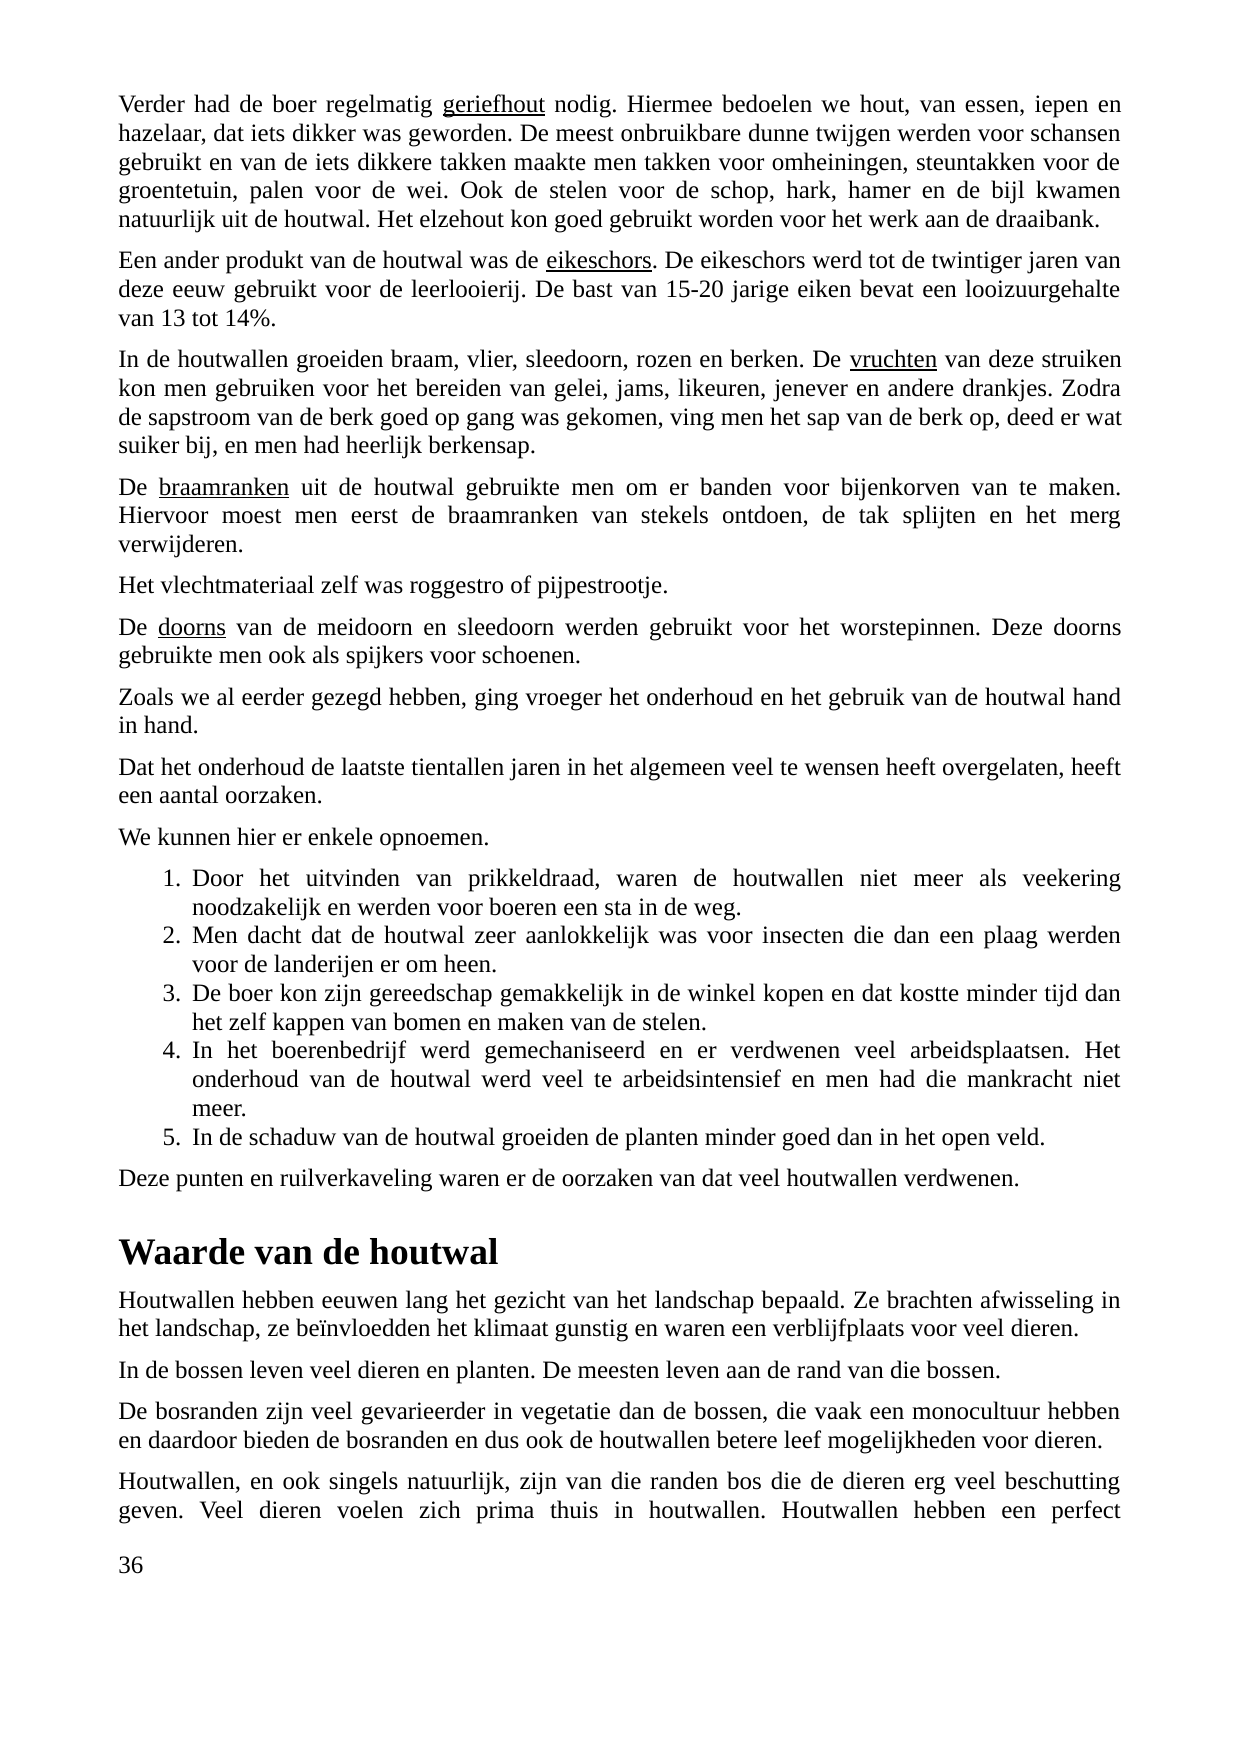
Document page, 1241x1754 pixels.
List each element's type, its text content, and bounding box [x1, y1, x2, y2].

subtitle Waarde van de houtwal [118, 1229, 1122, 1272]
text De bosranden zijn veel gevarieerder in vegetatie dan de bossen, die vaak een monocultuur hebben en daardoor bieden de bosranden en dus ook de houtwallen betere leef mogelijkheden voor dieren. [118, 1396, 1122, 1453]
text Het vlechtmateriaal zelf was roggestro of pijpestrootje. [118, 570, 1122, 599]
list Door het uitvinden van prikkeldraad, waren de houtwallen niet meer als veekering noodzakelijk en werden voor boeren een sta in de weg. [162, 863, 1122, 920]
text De braamranken uit de houtwal gebruikte men om er banden voor bijenkorven van te maken. Hiervoor moest men eerst de braamranken van stekels ontdoen, de tak splijten en het merg verwijderen. [118, 472, 1122, 558]
list In de schaduw van de houtwal groeiden de planten minder goed dan in het open veld. [162, 1122, 1122, 1150]
text Deze punten en ruilverkaveling waren er de oorzaken van dat veel houtwallen verdwenen. [118, 1163, 1122, 1192]
list De boer kon zijn gereedschap gemakkelijk in de winkel kopen en dat kostte minder tijd dan het zelf kappen van bomen en maken van de stelen. [162, 978, 1122, 1035]
text De doorns van de meidoorn en sleedoorn werden gebruikt voor het worstepinnen. Deze doorns gebruikte men ook als spijkers voor schoenen. [118, 612, 1122, 669]
text Een ander produkt van de houtwal was de eikeschors. De eikeschors werd tot de twintiger jaren van deze eeuw gebruikt voor de leerlooierij. De bast van 15-20 jarige eiken bevat een looizuurgehalte van 13 tot 14%. [118, 245, 1122, 332]
text In de houtwallen groeiden braam, vlier, sleedoorn, rozen en berken. De vruchten van deze struiken kon men gebruiken voor het bereiden van gelei, jams, likeuren, jenever en andere drankjes. Zodra de sapstroom van de berk goed op gang was gekomen, ving men het sap van de berk op, deed er wat suiker bij, en men had heerlijk berkensap. [118, 344, 1122, 459]
text In de bossen leven veel dieren en planten. De meesten leven aan de rand van die bossen. [118, 1355, 1122, 1383]
text Houtwallen, en ook singels natuurlijk, zijn van die randen bos die de dieren erg veel beschutting geven. Veel dieren voelen zich prima thuis in houtwallen. Houtwallen hebben een perfect [118, 1466, 1122, 1523]
text Houtwallen hebben eeuwen lang het gezicht van het landschap bepaald. Ze brachten afwisseling in het landschap, ze beïnvloedden het klimaat gunstig en waren een verblijfplaats voor veel dieren. [118, 1285, 1122, 1342]
text Verder had de boer regelmatig geriefhout nodig. Hiermee bedoelen we hout, van essen, iepen en hazelaar, dat iets dikker was geworden. De meest onbruikbare dunne twijgen werden voor schansen gebruikt en van de iets dikkere takken maakte men takken voor omheiningen, steuntakken voor de groentetuin, palen voor de wei. Ook de stelen voor de schop, hark, hamer en de bijl kwamen natuurlijk uit de houtwal. Het elzehout kon goed gebruikt worden voor het werk aan de draaibank. [118, 89, 1122, 233]
text Zoals we al eerder gezegd hebben, ging vroeger het onderhoud en het gebruik van de houtwal hand in hand. [118, 682, 1122, 739]
text We kunnen hier er enkele opnoemen. [118, 822, 1122, 850]
list Men dacht dat de houtwal zeer aanlokkelijk was voor insecten die dan een plaag werden voor de landerijen er om heen. [162, 920, 1122, 978]
text Dat het onderhoud de laatste tientallen jaren in het algemeen veel te wensen heeft overgelaten, heeft een aantal oorzaken. [118, 752, 1122, 809]
list In het boerenbedrijf werd gemechaniseerd en er verdwenen veel arbeidsplaatsen. Het onderhoud van de houtwal werd veel te arbeidsintensief en men had die mankracht niet meer. [162, 1035, 1122, 1122]
